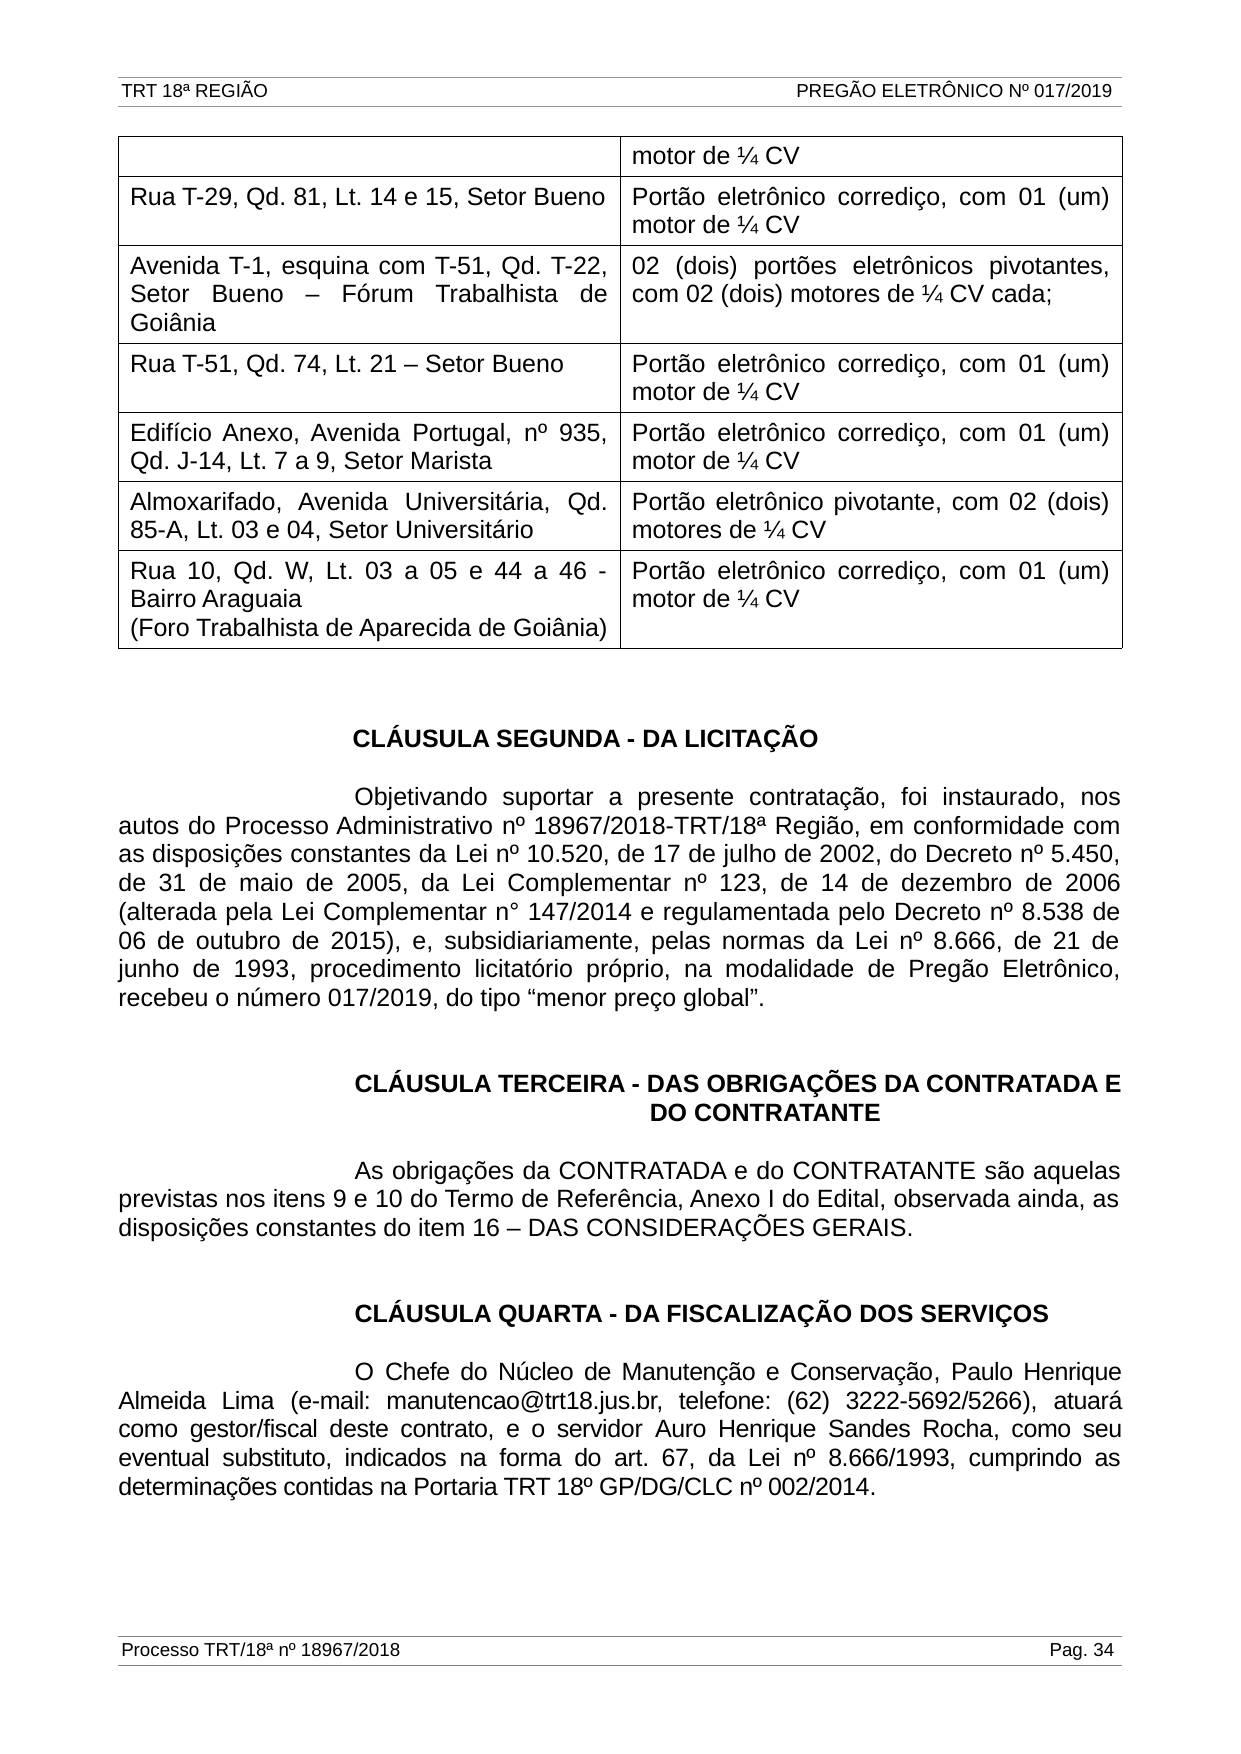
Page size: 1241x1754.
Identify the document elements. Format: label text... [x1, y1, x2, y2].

table_cell Rua 10, Qd. W, Lt. 03 a 05 e 44 a 46 - Bairro Araguaia (Foro Trabalhista de Aparecida de Goiânia) [119, 551, 620, 648]
text CLÁUSULA TERCEIRA - DAS OBRIGAÇÕES DA CONTRATADA E DO CONTRATANTE [354, 1069, 1122, 1127]
table_cell Portão eletrônico corrediço, com 01 (um) motor de ¼ CV [621, 413, 1122, 481]
text O Chefe do Núcleo de Manutenção e Conservação, Paulo Henrique Almeida Lima (e-mail: manutencao@trt18.jus.br, telefone: (62) 3222-5692/5266), atuará como gestor/fiscal deste contrato, e o servidor Auro Henrique Sandes Rocha, como seu eventual substituto, indicados na forma do art. 67, da Lei nº 8.666/1993, cumprindo as determinações contidas na Portaria TRT 18º GP/DG/CLC nº 002/2014. [118, 1357, 1122, 1501]
text Objetivando suportar a presente contratação, foi instaurado, nos autos do Processo Administrativo nº 18967/2018-TRT/18ª Região, em conformidade com as disposições constantes da Lei nº 10.520, de 17 de julho de 2002, do Decreto nº 5.450, de 31 de maio de 2005, da Lei Complementar nº 123, de 14 de dezembro de 2006 (alterada pela Lei Complementar n° 147/2014 e regulamentada pelo Decreto nº 8.538 de 06 de outubro de 2015), e, subsidiariamente, pelas normas da Lei nº 8.666, de 21 de junho de 1993, procedimento licitatório próprio, na modalidade de Pregão Eletrônico, recebeu o número 017/2019, do tipo “menor preço global”. [118, 782, 1122, 1012]
table_cell Portão eletrônico corrediço, com 01 (um) motor de ¼ CV [621, 551, 1122, 648]
table_cell motor de ¼ CV [621, 137, 1122, 176]
text As obrigações da CONTRATADA e do CONTRATANTE são aquelas previstas nos itens 9 e 10 do Termo de Referência, Anexo I do Edital, observada ainda, as disposições constantes do item 16 – DAS CONSIDERAÇÕES GERAIS. [118, 1156, 1122, 1242]
table_cell Portão eletrônico pivotante, com 02 (dois) motores de ¼ CV [621, 482, 1122, 550]
table_cell Edifício Anexo, Avenida Portugal, nº 935, Qd. J-14, Lt. 7 a 9, Setor Marista [119, 413, 620, 481]
table_cell Rua T-51, Qd. 74, Lt. 21 – Setor Bueno [119, 344, 620, 412]
table_cell Portão eletrônico corrediço, com 01 (um) motor de ¼ CV [621, 344, 1122, 412]
table_cell 02 (dois) portões eletrônicos pivotantes, com 02 (dois) motores de ¼ CV cada; [621, 246, 1122, 343]
table_cell Avenida T-1, esquina com T-51, Qd. T-22, Setor Bueno – Fórum Trabalhista de Goiânia [119, 246, 620, 343]
table_cell Almoxarifado, Avenida Universitária, Qd. 85-A, Lt. 03 e 04, Setor Universitário [119, 482, 620, 550]
table_cell Portão eletrônico corrediço, com 01 (um) motor de ¼ CV [621, 177, 1122, 245]
table_cell Rua T-29, Qd. 81, Lt. 14 e 15, Setor Bueno [119, 177, 620, 245]
table_cell [119, 137, 620, 176]
text CLÁUSULA SEGUNDA - DA LICITAÇÃO [118, 724, 1122, 753]
text CLÁUSULA QUARTA - DA FISCALIZAÇÃO DOS SERVIÇOS [118, 1299, 1122, 1328]
